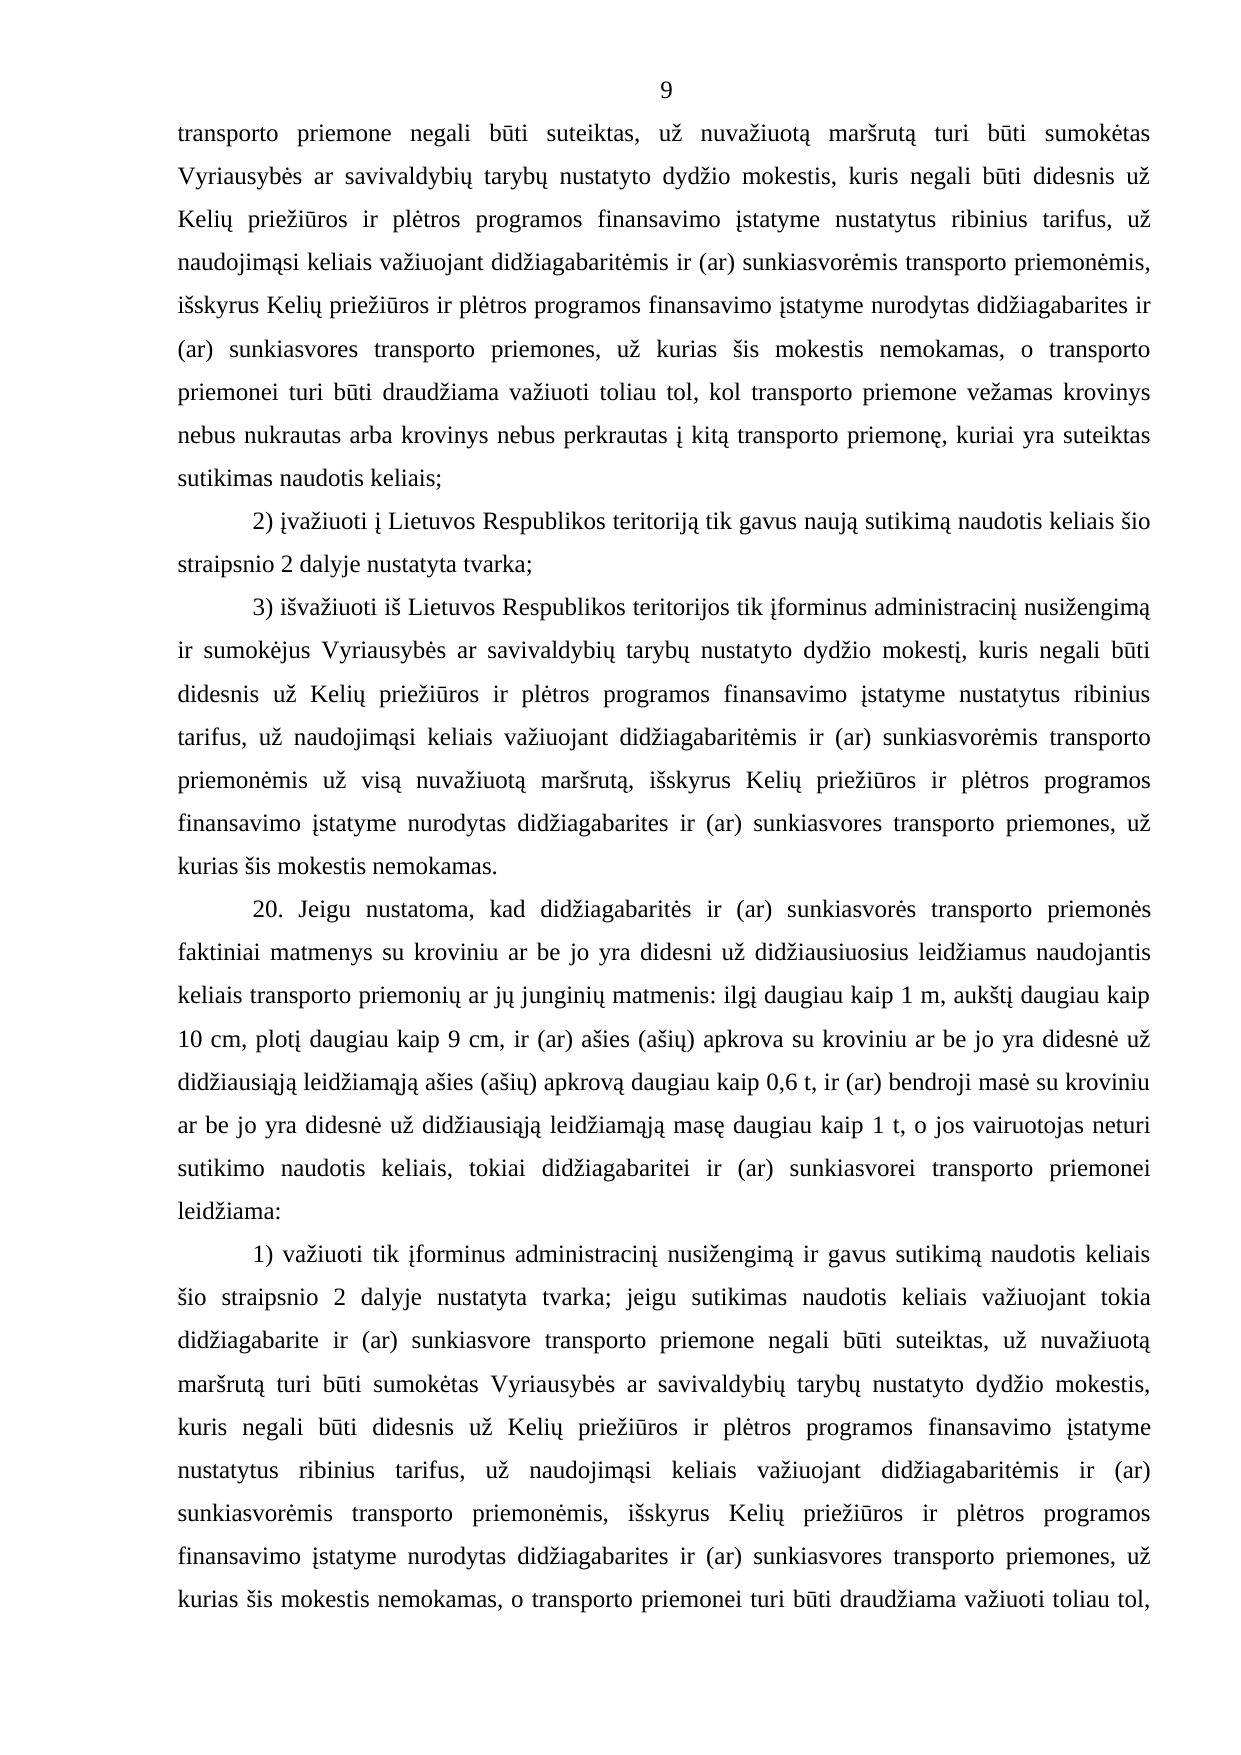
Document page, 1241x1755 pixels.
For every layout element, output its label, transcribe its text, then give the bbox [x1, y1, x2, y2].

text transporto priemone negali būti suteiktas, už nuvažiuotą maršrutą turi būti sumokėtas Vyriausybės ar savivaldybių tarybų nustatyto dydžio mokestis, kuris negali būti didesnis už Kelių priežiūros ir plėtros programos finansavimo įstatyme nustatytus ribinius tarifus, už naudojimąsi keliais važiuojant didžiagabaritėmis ir (ar) sunkiasvorėmis transporto priemonėmis, išskyrus Kelių priežiūros ir plėtros programos finansavimo įstatyme nurodytas didžiagabarites ir (ar) sunkiasvores transporto priemones, už kurias šis mokestis nemokamas, o transporto priemonei turi būti draudžiama važiuoti toliau tol, kol transporto priemone vežamas krovinys nebus nukrautas arba krovinys nebus perkrautas į kitą transporto priemonę, kuriai yra suteiktas sutikimas naudotis keliais; [177, 118, 1152, 492]
text 2) įvažiuoti į Lietuvos Respublikos teritoriją tik gavus naują sutikimą naudotis keliais šio straipsnio 2 dalyje nustatyta tvarka; [177, 506, 1152, 578]
text 20. Jeigu nustatoma, kad didžiagabaritės ir (ar) sunkiasvorės transporto priemonės faktiniai matmenys su kroviniu ar be jo yra didesni už didžiausiuosius leidžiamus naudojantis keliais transporto priemonių ar jų junginių matmenis: ilgį daugiau kaip 1 m, aukštį daugiau kaip 10 cm, plotį daugiau kaip 9 cm, ir (ar) ašies (ašių) apkrova su kroviniu ar be jo yra didesnė už didžiausiąją leidžiamąją ašies (ašių) apkrovą daugiau kaip 0,6 t, ir (ar) bendroji masė su kroviniu ar be jo yra didesnė už didžiausiąją leidžiamąją masę daugiau kaip 1 t, o jos vairuotojas neturi sutikimo naudotis keliais, tokiai didžiagabaritei ir (ar) sunkiasvorei transporto priemonei leidžiama: [177, 894, 1152, 1225]
text 1) važiuoti tik įforminus administracinį nusižengimą ir gavus sutikimą naudotis keliais šio straipsnio 2 dalyje nustatyta tvarka; jeigu sutikimas naudotis keliais važiuojant tokia didžiagabarite ir (ar) sunkiasvore transporto priemone negali būti suteiktas, už nuvažiuotą maršrutą turi būti sumokėtas Vyriausybės ar savivaldybių tarybų nustatyto dydžio mokestis, kuris negali būti didesnis už Kelių priežiūros ir plėtros programos finansavimo įstatyme nustatytus ribinius tarifus, už naudojimąsi keliais važiuojant didžiagabaritėmis ir (ar) sunkiasvorėmis transporto priemonėmis, išskyrus Kelių priežiūros ir plėtros programos finansavimo įstatyme nurodytas didžiagabarites ir (ar) sunkiasvores transporto priemones, už kurias šis mokestis nemokamas, o transporto priemonei turi būti draudžiama važiuoti toliau tol, [177, 1239, 1152, 1613]
text 3) išvažiuoti iš Lietuvos Respublikos teritorijos tik įforminus administracinį nusižengimą ir sumokėjus Vyriausybės ar savivaldybių tarybų nustatyto dydžio mokestį, kuris negali būti didesnis už Kelių priežiūros ir plėtros programos finansavimo įstatyme nustatytus ribinius tarifus, už naudojimąsi keliais važiuojant didžiagabaritėmis ir (ar) sunkiasvorėmis transporto priemonėmis už visą nuvažiuotą maršrutą, išskyrus Kelių priežiūros ir plėtros programos finansavimo įstatyme nurodytas didžiagabarites ir (ar) sunkiasvores transporto priemones, už kurias šis mokestis nemokamas. [177, 592, 1152, 880]
